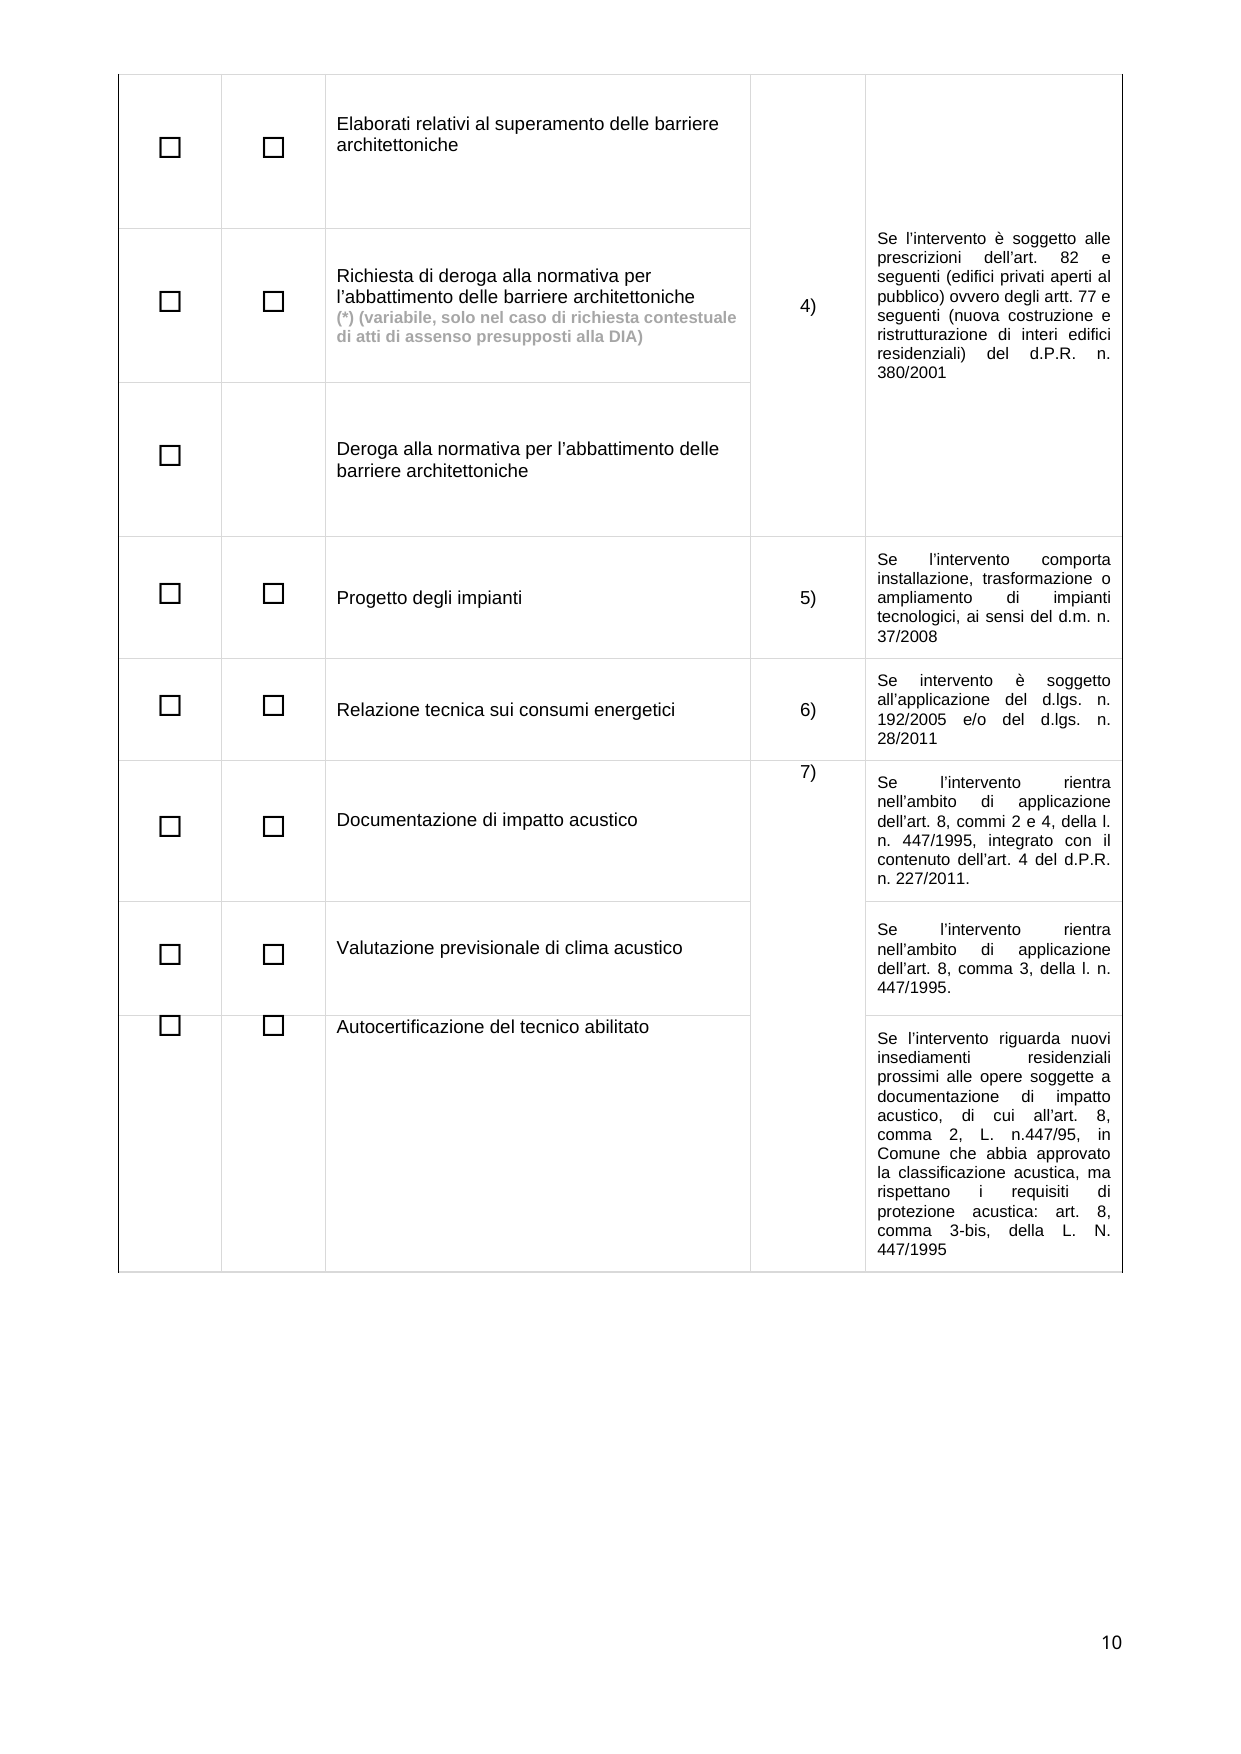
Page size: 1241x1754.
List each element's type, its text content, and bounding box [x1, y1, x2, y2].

table_cell  [222, 902, 325, 1015]
table_cell  [119, 229, 221, 382]
table_cell  [222, 761, 325, 901]
table_cell Se l’intervento rientra nell’ambito di applicazione dell’art. 8, commi 2 e 4, della l. n. 447/1995, integrato con il contenuto dell’art. 4 del d.P.R. n. 227/2011. [866, 761, 1122, 901]
table_cell 4) [751, 75, 865, 536]
table_cell Documentazione di impatto acustico [326, 761, 750, 901]
table_cell Se l’intervento comporta installazione, trasformazione o ampliamento di impianti tecnologici, ai sensi del d.m. n. 37/2008 [866, 537, 1122, 658]
table_cell 7) [751, 761, 865, 1271]
table_cell Autocertificazione del tecnico abilitato [326, 1016, 750, 1271]
table_cell Relazione tecnica sui consumi energetici [326, 659, 750, 759]
table_cell 6) [751, 659, 865, 759]
table_cell  [119, 75, 221, 228]
table_cell  [119, 902, 221, 1015]
table_cell Se l’intervento riguarda nuovi insediamenti residenziali prossimi alle opere soggette a documentazione di impatto acustico, di cui all’art. 8, comma 2, L. n.447/95, in Comune che abbia approvato la classificazione acustica, ma rispettano i requisiti di protezione acustica: art. 8, comma 3-bis, della L. N. 447/1995 [866, 1016, 1122, 1271]
table_cell Se l’intervento è soggetto alle prescrizioni dell’art. 82 e seguenti (edifici privati aperti al pubblico) ovvero degli artt. 77 e seguenti (nuova costruzione e ristrutturazione di interi edifici residenziali) del d.P.R. n. 380/2001 [866, 75, 1122, 536]
table_cell  [222, 75, 325, 228]
table_cell Se l’intervento rientra nell’ambito di applicazione dell’art. 8, comma 3, della l. n. 447/1995. [866, 902, 1122, 1015]
table_cell  [119, 383, 221, 536]
table_cell Se intervento è soggetto all’applicazione del d.lgs. n. 192/2005 e/o del d.lgs. n. 28/2011 [866, 659, 1122, 759]
table_cell  [119, 659, 221, 759]
table_cell  [119, 537, 221, 658]
table_cell Deroga alla normativa per l’abbattimento delle barriere architettoniche [326, 383, 750, 536]
table_cell [222, 383, 325, 536]
table_cell  [222, 1016, 325, 1271]
table_cell 5) [751, 537, 865, 658]
table_cell Elaborati relativi al superamento delle barriere architettoniche [326, 75, 750, 228]
table_cell Richiesta di deroga alla normativa per l’abbattimento delle barriere architettoniche (*) (variabile, solo nel caso di richiesta contestuale di atti di assenso presupposti alla DIA) [326, 229, 750, 382]
table_cell Progetto degli impianti [326, 537, 750, 658]
table_cell  [119, 1016, 221, 1271]
table_cell  [119, 761, 221, 901]
table_cell  [222, 229, 325, 382]
table_cell  [222, 659, 325, 759]
table_cell Valutazione previsionale di clima acustico [326, 902, 750, 1015]
table_cell  [222, 537, 325, 658]
